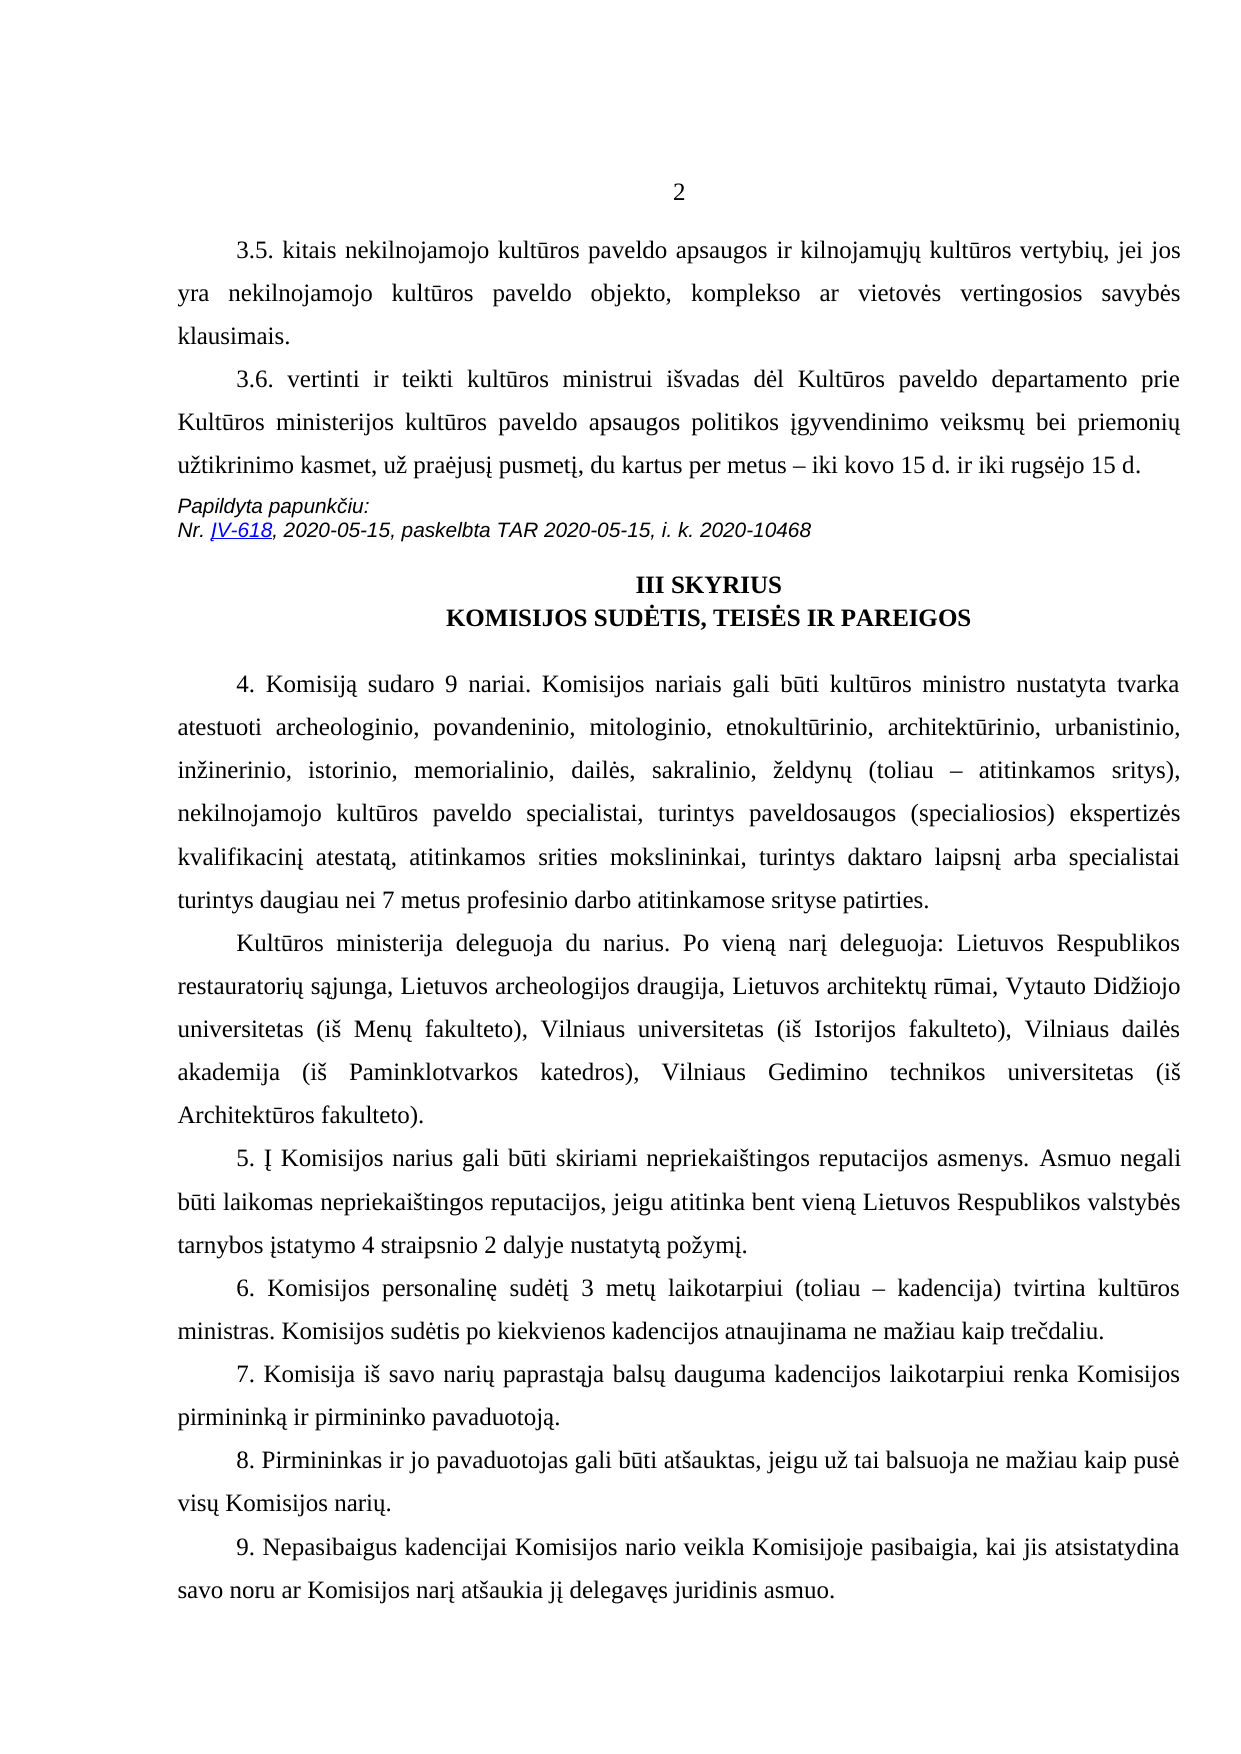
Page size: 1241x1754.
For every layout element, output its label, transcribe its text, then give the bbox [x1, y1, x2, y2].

text 4. Komisiją sudaro 9 nariai. Komisijos nariais gali būti kultūros ministro nustatyta tvarka atestuoti archeologinio, povandeninio, mitologinio, etnokultūrinio, architektūrinio, urbanistinio, inžinerinio, istorinio, memorialinio, dailės, sakralinio, želdynų (toliau – atitinkamos sritys), nekilnojamojo kultūros paveldo specialistai, turintys paveldosaugos (specialiosios) ekspertizės kvalifikacinį atestatą, atitinkamos srities mokslininkai, turintys daktaro laipsnį arba specialistai turintys daugiau nei 7 metus profesinio darbo atitinkamose srityse patirties. [177, 669, 1181, 913]
text 9. Nepasibaigus kadencijai Komisijos nario veikla Komisijoje pasibaigia, kai jis atsistatydina savo noru ar Komisijos narį atšaukia jį delegavęs juridinis asmuo. [177, 1532, 1181, 1603]
text 8. Pirmininkas ir jo pavaduotojas gali būti atšauktas, jeigu už tai balsuoja ne mažiau kaip pusė visų Komisijos narių. [177, 1445, 1181, 1517]
text Papildyta papunkčiu: [177, 493, 1181, 517]
text 3.5. kitais nekilnojamojo kultūros paveldo apsaugos ir kilnojamųjų kultūros vertybių, jei jos yra nekilnojamojo kultūros paveldo objekto, komplekso ar vietovės vertingosios savybės klausimais. [177, 235, 1181, 350]
text Nr. ĮV-618, 2020-05-15, paskelbta TAR 2020-05-15, i. k. 2020-10468 [177, 517, 1181, 541]
text 6. Komisijos personalinę sudėtį 3 metų laikotarpiui (toliau – kadencija) tvirtina kultūros ministras. Komisijos sudėtis po kiekvienos kadencijos atnaujinama ne mažiau kaip trečdaliu. [177, 1273, 1181, 1345]
text Kultūros ministerija deleguoja du narius. Po vieną narį deleguoja: Lietuvos Respublikos restauratorių sąjunga, Lietuvos archeologijos draugija, Lietuvos architektų rūmai, Vytauto Didžiojo universitetas (iš Menų fakulteto), Vilniaus universitetas (iš Istorijos fakulteto), Vilniaus dailės akademija (iš Paminklotvarkos katedros), Vilniaus Gedimino technikos universitetas (iš Architektūros fakulteto). [177, 928, 1181, 1129]
text 3.6. vertinti ir teikti kultūros ministrui išvadas dėl Kultūros paveldo departamento prie Kultūros ministerijos kultūros paveldo apsaugos politikos įgyvendinimo veiksmų bei priemonių užtikrinimo kasmet, už praėjusį pusmetį, du kartus per metus – iki kovo 15 d. ir iki rugsėjo 15 d. [177, 364, 1181, 479]
text 7. Komisija iš savo narių paprastąja balsų dauguma kadencijos laikotarpiui renka Komisijos pirmininką ir pirmininko pavaduotoją. [177, 1359, 1181, 1431]
text III skyrius [177, 570, 1181, 599]
text Komisijos SUDĖTIS, TEISĖS IR PAREIGOS [177, 603, 1181, 632]
text 5. Į Komisijos narius gali būti skiriami nepriekaištingos reputacijos asmenys. Asmuo negali būti laikomas nepriekaištingos reputacijos, jeigu atitinka bent vieną Lietuvos Respublikos valstybės tarnybos įstatymo 4 straipsnio 2 dalyje nustatytą požymį. [177, 1143, 1181, 1258]
